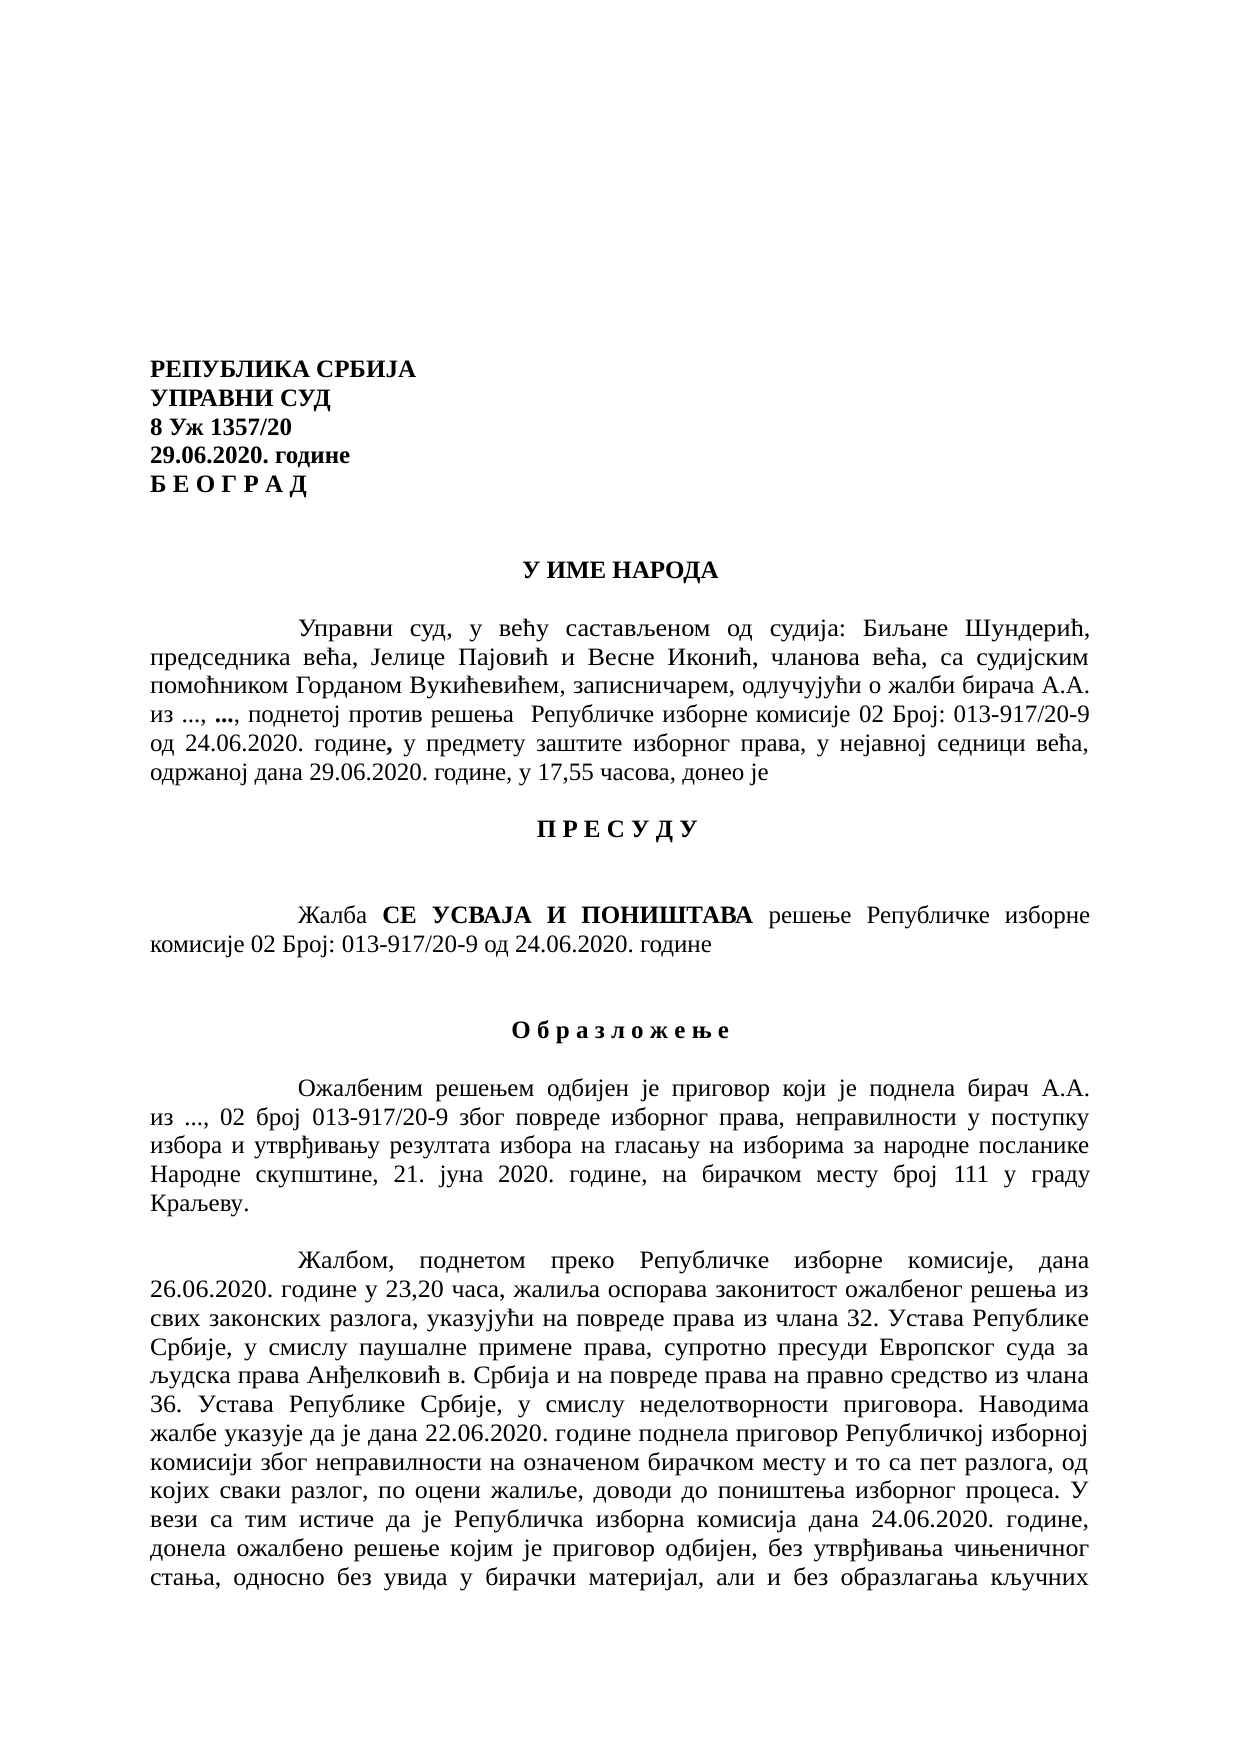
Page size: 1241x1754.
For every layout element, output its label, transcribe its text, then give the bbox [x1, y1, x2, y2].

text О б р а з л о ж е њ е [150, 1015, 1090, 1044]
text Б Е О Г Р А Д [150, 469, 1090, 498]
text Ожалбеним решењем одбијен је приговор који је поднела бирач А.А. из ..., 02 број 013-917/20-9 због повреде изборног права, неправилности у поступку избора и утврђивању резултата избора на гласању на изборима за народне посланике Народне скупштине, 21. јуна 2020. године, на бирачком месту број 111 у граду Краљеву. [150, 1073, 1090, 1217]
text РЕПУБЛИКА СРБИЈА [150, 148, 1090, 383]
text Управни суд, у већу састављеном од судија: Биљане Шундерић, председника већа, Јелице Пајовић и Весне Иконић, чланова већа, са судијским помоћником Горданом Вукићевићем, записничарем, одлучујући о жалби бирача А.А. из ..., ..., поднетој против решења Републичке изборне комисије 02 Број: 013-917/20-9 од 24.06.2020. године, у предмету заштите изборног права, у нејавној седници већа, одржаној дана 29.06.2020. године, у 17,55 часова, донео је [150, 613, 1090, 785]
text Жалбом, поднетом преко Републичке изборне комисије, дана 26.06.2020. године у 23,20 часа, жалиља оспорава законитост ожалбеног решења из свих законских разлога, указујући на повреде права из члана 32. Устава Републике Србије, у смислу паушалне примене права, супротно пресуди Европског суда за људска права Анђелковић в. Србија и на повреде права на правно средство из члана 36. Устава Републике Србије, у смислу неделотворности приговора. Наводима жалбе указује да је дана 22.06.2020. године поднела приговор Републичкој изборној комисији због неправилности на означеном бирачком месту и то са пет разлога, од којих сваки разлог, по оцени жалиље, доводи до поништења изборног процеса. У вези са тим истиче да је Републичка изборна комисија дана 24.06.2020. године, донела ожалбено решење којим је приговор одбијен, без утврђивања чињеничног стања, односно без увида у бирачки материјал, али и без образлагања кључних [150, 1245, 1090, 1590]
text У ИМЕ НАРОДА [150, 555, 1090, 584]
text 8 Уж 1357/20 [150, 412, 1090, 440]
text УПРАВНИ СУД [150, 383, 1090, 412]
text П Р Е С У Д У [150, 814, 1090, 843]
text Жалба СЕ УСВАЈА И ПОНИШТАВА решење Републичке изборне комисије 02 Број: 013-917/20-9 од 24.06.2020. године [150, 900, 1090, 958]
text 29.06.2020. године [150, 440, 1090, 469]
